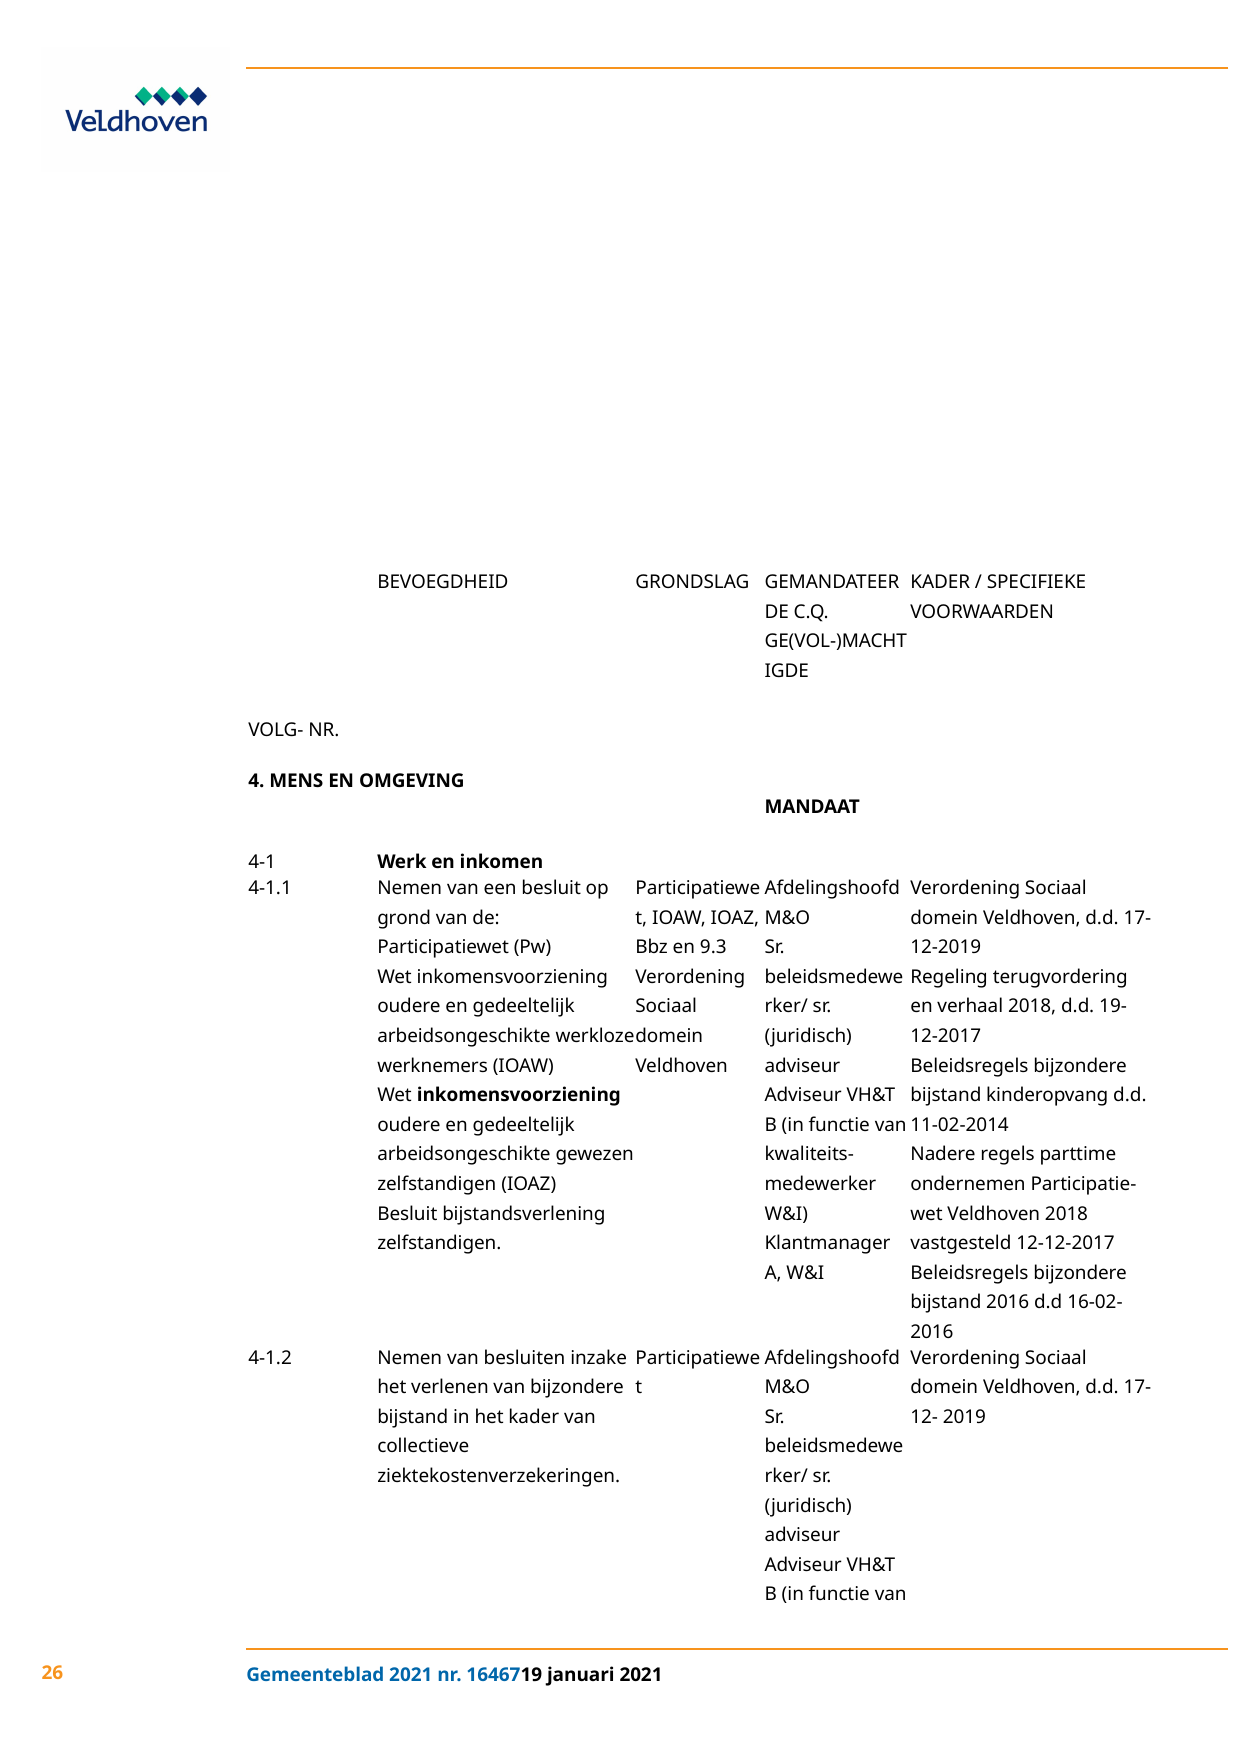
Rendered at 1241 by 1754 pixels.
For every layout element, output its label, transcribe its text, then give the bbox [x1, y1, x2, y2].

table_header BEVOEGDHEID [377, 568, 635, 742]
table_header GEMANDATEERDE C.Q. GE(VOL-)MACHTIGDE [764, 568, 910, 742]
table_header VOLG- NR. [248, 568, 377, 742]
table_cell [248, 742, 1152, 768]
table_cell Participatiewet, IOAW, IOAZ, Bbz en 9.3 Verordening Sociaal domein Veldhoven [635, 874, 764, 1344]
table_cell Werk en inkomen [377, 849, 635, 874]
table_cell [910, 793, 1152, 849]
picture [41, 47, 231, 172]
table_cell Participatiewet [635, 1344, 764, 1606]
table_cell [764, 849, 910, 874]
table_cell Nemen van een besluit op grond van de: Participatiewet (Pw) Wet inkomensvoorziening oudere en gedeeltelijk arbeidsongeschikte werkloze werknemers (IOAW) Wet inkomensvoorziening oudere en gedeeltelijk arbeidsongeschikte gewezen zelfstandigen (IOAZ) Besluit bijstandsverlening zelfstandigen. [377, 874, 635, 1344]
table_cell 4. MENS EN OMGEVING [248, 768, 1152, 793]
table_cell 4-1.1 [248, 874, 377, 1344]
table_header GRONDSLAG [635, 568, 764, 742]
table_cell Nemen van besluiten inzake het verlenen van bijzondere bijstand in het kader van collectieve ziektekostenverzekeringen. [377, 1344, 635, 1606]
table_cell Verordening Sociaal domein Veldhoven, d.d. 17-12- 2019 [910, 1344, 1152, 1606]
table_cell [635, 849, 764, 874]
table_cell Verordening Sociaal domein Veldhoven, d.d. 17-12-2019 Regeling terugvordering en verhaal 2018, d.d. 19-12-2017 Beleidsregels bijzondere bijstand kinderopvang d.d. 11-02-2014 Nadere regels parttime ondernemen Participatie-wet Veldhoven 2018 vastgesteld 12-12-2017 Beleidsregels bijzondere bijstand 2016 d.d 16-02-2016 [910, 874, 1152, 1344]
table_cell 4-1 [248, 849, 377, 874]
table_cell MANDAAT [764, 793, 910, 849]
table_cell [910, 849, 1152, 874]
table_cell Afdelingshoofd M&O Sr. beleidsmedewerker/ sr. (juridisch) adviseur Adviseur VH&T B (in functie van kwaliteits-medewerker W&I) Klantmanager A, W&I [764, 874, 910, 1344]
table_cell Afdelingshoofd M&O Sr. beleidsmedewerker/ sr. (juridisch) adviseur Adviseur VH&T B (in functie van [764, 1344, 910, 1606]
table_cell [248, 793, 764, 849]
table_header KADER / SPECIFIEKE VOORWAARDEN [910, 568, 1152, 742]
table_cell 4-1.2 [248, 1344, 377, 1606]
